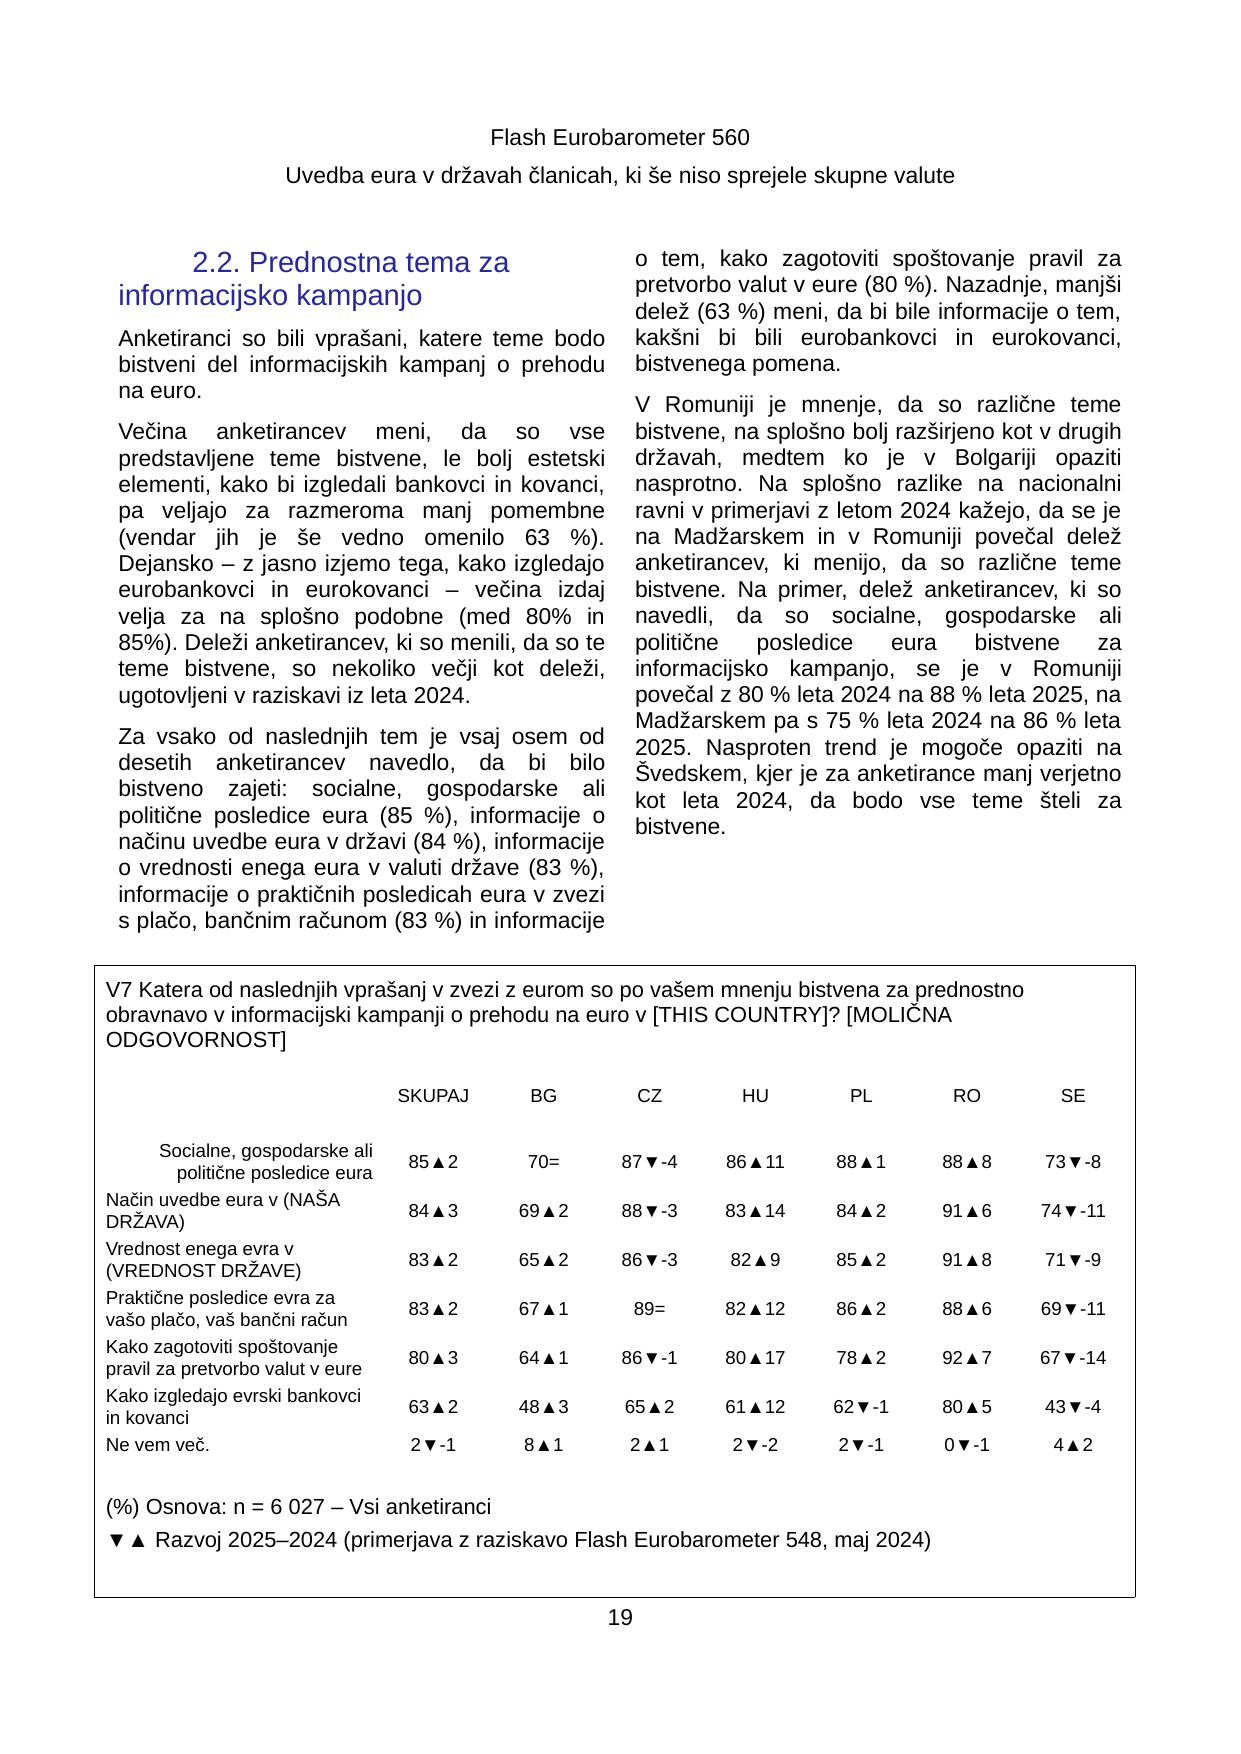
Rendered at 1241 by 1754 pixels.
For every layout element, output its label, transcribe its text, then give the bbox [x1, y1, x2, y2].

table_cell 71▼-9 [1020, 1235, 1126, 1284]
table_cell SKUPAJ [376, 1083, 491, 1110]
table_cell [1020, 1055, 1126, 1082]
table_cell 85▲2 [376, 1137, 491, 1186]
table_cell [914, 1458, 1020, 1491]
table_cell 43▼-4 [1020, 1382, 1126, 1431]
table_cell 67▲1 [491, 1284, 597, 1333]
table_cell 80▲3 [376, 1333, 491, 1382]
table_cell 91▲6 [914, 1186, 1020, 1235]
table_cell 88▼-3 [597, 1186, 702, 1235]
table_cell [103, 1055, 376, 1082]
table_cell 64▲1 [491, 1333, 597, 1382]
table_cell BG [491, 1083, 597, 1110]
table_cell 73▼-8 [1020, 1137, 1126, 1186]
table_cell [808, 1458, 914, 1491]
table_cell SE [1020, 1083, 1126, 1110]
table_cell 92▲7 [914, 1333, 1020, 1382]
table_cell 65▲2 [491, 1235, 597, 1284]
table_cell 4▲2 [1020, 1431, 1126, 1458]
table_cell Kako zagotoviti spoštovanje pravil za pretvorbo valut v eure [103, 1333, 376, 1382]
text V Romuniji je mnenje, da so različne teme bistvene, na splošno bolj razširjeno kot v drugih državah, medtem ko je v Bolgariji opaziti nasprotno. Na splošno razlike na nacionalni ravni v primerjavi z letom 2024 kažejo, da se je na Madžarskem in v Romuniji povečal delež anketirancev, ki menijo, da so različne teme bistvene. Na primer, delež anketirancev, ki so navedli, da so socialne, gospodarske ali politične posledice eura bistvene za informacijsko kampanjo, se je v Romuniji povečal z 80 % leta 2024 na 88 % leta 2025, na Madžarskem pa s 75 % leta 2024 na 86 % leta 2025. Nasproten trend je mogoče opaziti na Švedskem, kjer je za anketirance manj verjetno kot leta 2024, da bodo vse teme šteli za bistvene. [635, 391, 1122, 839]
table_header V7 Katera od naslednjih vprašanj v zvezi z eurom so po vašem mnenju bistvena za prednostno obravnavo v informacijski kampanji o prehodu na euro v [THIS COUNTRY]? [MOLIČNA ODGOVORNOST] [103, 974, 1126, 1055]
table_cell 88▲6 [914, 1284, 1020, 1333]
table_cell Vrednost enega evra v (VREDNOST DRŽAVE) [103, 1235, 376, 1284]
table_cell 80▲5 [914, 1382, 1020, 1431]
table_cell 74▼-11 [1020, 1186, 1126, 1235]
table_cell 63▲2 [376, 1382, 491, 1431]
table_cell [597, 1055, 702, 1082]
table_cell 83▲2 [376, 1235, 491, 1284]
table_cell [376, 1055, 491, 1082]
table_cell Kako izgledajo evrski bankovci in kovanci [103, 1382, 376, 1431]
table_cell [103, 1110, 376, 1137]
table_cell 86▲11 [703, 1137, 808, 1186]
table_cell [914, 1110, 1020, 1137]
table_cell 88▲8 [914, 1137, 1020, 1186]
text Za vsako od naslednjih tem je vsaj osem od desetih anketirancev navedlo, da bi bilo bistveno zajeti: socialne, gospodarske ali politične posledice eura (85 %), informacije o načinu uvedbe eura v državi (84 %), informacije o vrednosti enega eura v valuti države (83 %), informacije o praktičnih posledicah eura v zvezi s plačo, bančnim računom (83 %) in informacije [118, 723, 605, 933]
table_cell 84▲2 [808, 1186, 914, 1235]
table_cell 67▼-14 [1020, 1333, 1126, 1382]
subtitle 2.2. Prednostna tema za informacijsko kampanjo [118, 245, 605, 312]
table_cell HU [703, 1083, 808, 1110]
table_cell 87▼-4 [597, 1137, 702, 1186]
table_cell 83▲14 [703, 1186, 808, 1235]
table_cell 89= [597, 1284, 702, 1333]
table_cell 88▲1 [808, 1137, 914, 1186]
table_cell 78▲2 [808, 1333, 914, 1382]
table_cell 0▼-1 [914, 1431, 1020, 1458]
table_cell 80▲17 [703, 1333, 808, 1382]
table_cell 62▼-1 [808, 1382, 914, 1431]
table_cell [103, 1083, 376, 1110]
table_cell 85▲2 [808, 1235, 914, 1284]
table_cell [703, 1055, 808, 1082]
table_cell [597, 1110, 702, 1137]
table_cell 2▼-2 [703, 1431, 808, 1458]
table_cell 69▲2 [491, 1186, 597, 1235]
table_cell [1020, 1458, 1126, 1491]
table_cell [491, 1110, 597, 1137]
table_cell [376, 1458, 491, 1491]
table_cell [703, 1458, 808, 1491]
table_cell 2▲1 [597, 1431, 702, 1458]
table_cell 8▲1 [491, 1431, 597, 1458]
table_cell [597, 1458, 702, 1491]
table_cell [808, 1055, 914, 1082]
table_cell RO [914, 1083, 1020, 1110]
table_cell [1020, 1110, 1126, 1137]
text o tem, kako zagotoviti spoštovanje pravil za pretvorbo valut v eure (80 %). Nazadnje, manjši delež (63 %) meni, da bi bile informacije o tem, kakšni bi bili eurobankovci in eurokovanci, bistvenega pomena. [635, 245, 1122, 377]
table_cell 65▲2 [597, 1382, 702, 1431]
table_cell 86▲2 [808, 1284, 914, 1333]
table_cell [703, 1110, 808, 1137]
table_cell 82▲12 [703, 1284, 808, 1333]
text [95, 966, 1135, 1597]
table_cell 69▼-11 [1020, 1284, 1126, 1333]
text Anketiranci so bili vprašani, katere teme bodo bistveni del informacijskih kampanj o prehodu na euro. [118, 324, 605, 403]
table_cell [914, 1055, 1020, 1082]
table_cell Ne vem več. [103, 1431, 376, 1458]
table_cell Način uvedbe eura v (NAŠA DRŽAVA) [103, 1186, 376, 1235]
text Večina anketirancev meni, da so vse predstavljene teme bistvene, le bolj estetski elementi, kako bi izgledali bankovci in kovanci, pa veljajo za razmeroma manj pomembne (vendar jih je še vedno omenilo 63 %). Dejansko – z jasno izjemo tega, kako izgledajo eurobankovci in eurokovanci – večina izdaj velja za na splošno podobne (med 80% in 85%). Deleži anketirancev, ki so menili, da so te teme bistvene, so nekoliko večji kot deleži, ugotovljeni v raziskavi iz leta 2024. [118, 418, 605, 708]
table_cell (%) Osnova: n = 6 027 – Vsi anketiranci [103, 1491, 1126, 1523]
table_cell [103, 1458, 376, 1491]
table_cell 61▲12 [703, 1382, 808, 1431]
table_cell PL [808, 1083, 914, 1110]
table_cell 83▲2 [376, 1284, 491, 1333]
table_cell 70= [491, 1137, 597, 1186]
table_cell ▼▲ Razvoj 2025–2024 (primerjava z raziskavo Flash Eurobarometer 548, maj 2024) [103, 1523, 1126, 1556]
table_cell 86▼-3 [597, 1235, 702, 1284]
table_cell 91▲8 [914, 1235, 1020, 1284]
table_cell 82▲9 [703, 1235, 808, 1284]
table_cell CZ [597, 1083, 702, 1110]
table_cell 48▲3 [491, 1382, 597, 1431]
table_cell [491, 1458, 597, 1491]
table_cell Praktične posledice evra za vašo plačo, vaš bančni račun [103, 1284, 376, 1333]
table_cell 2▼-1 [376, 1431, 491, 1458]
table_cell 2▼-1 [808, 1431, 914, 1458]
table_cell [491, 1055, 597, 1082]
table_cell Socialne, gospodarske ali politične posledice eura [103, 1137, 376, 1186]
table_cell 84▲3 [376, 1186, 491, 1235]
table_cell 86▼-1 [597, 1333, 702, 1382]
table_cell [808, 1110, 914, 1137]
table_cell [376, 1110, 491, 1137]
